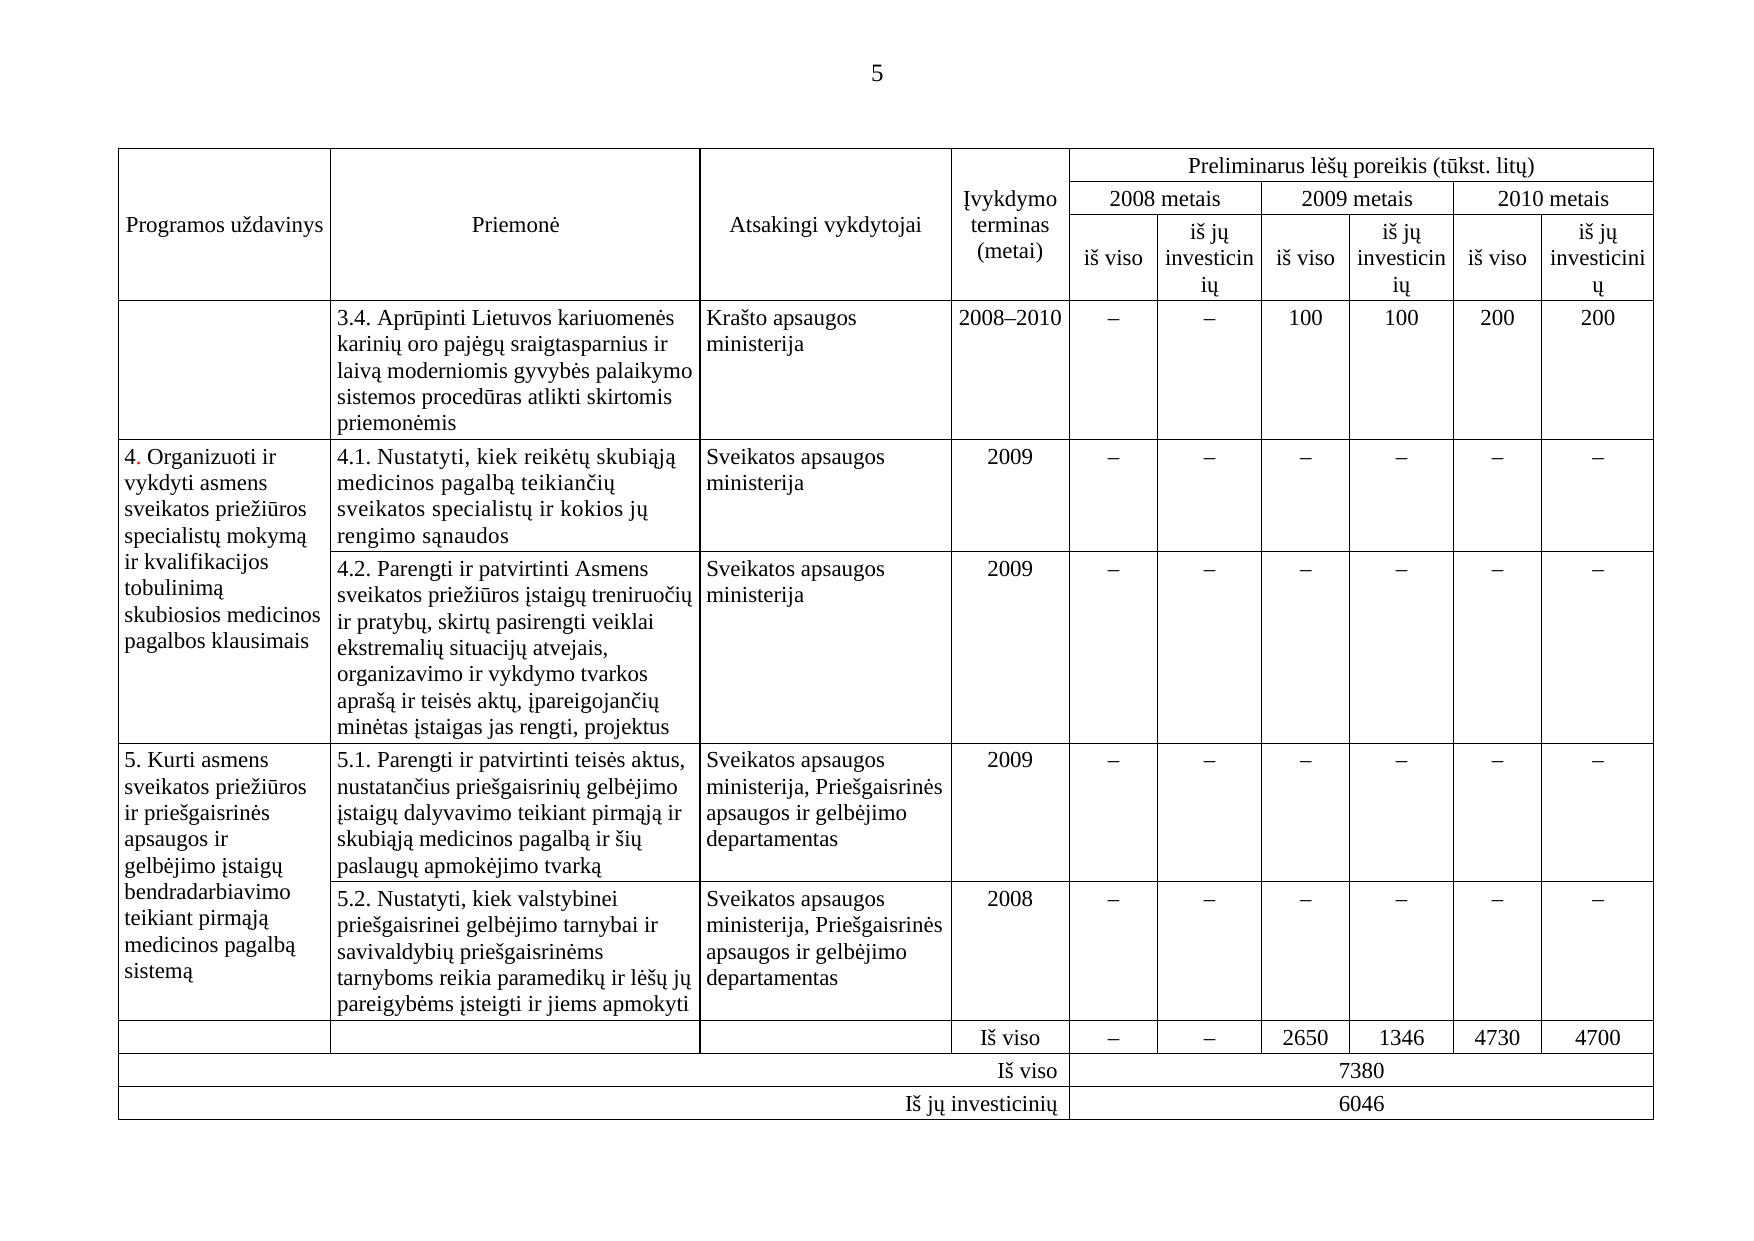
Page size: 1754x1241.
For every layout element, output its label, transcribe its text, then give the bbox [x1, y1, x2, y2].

table_cell – [1350, 440, 1453, 551]
table_cell 7380 [1070, 1054, 1653, 1086]
table_cell [119, 301, 330, 439]
table_cell Sveikatos apsaugos ministerija, Priešgaisrinės apsaugos ir gelbėjimo departamentas [701, 744, 951, 881]
table_cell – [1262, 882, 1349, 1020]
table_cell 200 [1542, 301, 1653, 439]
table_cell – [1262, 440, 1349, 551]
table_cell [701, 1021, 951, 1053]
table_cell – [1542, 744, 1653, 881]
table_header Atsakingi vykdytojai [701, 149, 951, 300]
table_cell iš jų investicinių [1158, 215, 1261, 300]
table_cell iš viso [1070, 215, 1157, 300]
table_cell 4.1. Nustatyti, kiek reikėtų skubiąją medicinos pagalbą teikiančių sveikatos specialistų ir kokios jų rengimo sąnaudos [331, 440, 699, 551]
table_cell 4. Organizuoti ir vykdyti asmens sveikatos priežiūros specialistų mokymą ir kvalifikacijos tobulinimą skubiosios medicinos pagalbos klausimais [119, 440, 330, 742]
table_cell 100 [1350, 301, 1453, 439]
table_cell [331, 1021, 699, 1053]
table_cell – [1350, 744, 1453, 881]
table_cell 4.2. Parengti ir patvirtinti Asmens sveikatos priežiūros įstaigų treniruočių ir pratybų, skirtų pasirengti veiklai ekstremalių situacijų atvejais, organizavimo ir vykdymo tvarkos aprašą ir teisės aktų, įpareigojančių minėtas įstaigas jas rengti, projektus [331, 552, 699, 742]
table_cell [119, 1021, 330, 1053]
table_cell – [1542, 552, 1653, 742]
table_cell 1346 [1350, 1021, 1453, 1053]
table_header Įvykdymo terminas (metai) [952, 149, 1069, 300]
table_cell 5.2. Nustatyti, kiek valstybinei priešgaisrinei gelbėjimo tarnybai ir savivaldybių priešgaisrinėms tarnyboms reikia paramedikų ir lėšų jų pareigybėms įsteigti ir jiems apmokyti [331, 882, 699, 1020]
table_cell 2009 [952, 440, 1069, 551]
table_cell – [1070, 744, 1157, 881]
table_cell – [1454, 744, 1541, 881]
table_cell – [1454, 552, 1541, 742]
table_cell – [1350, 552, 1453, 742]
table_cell – [1542, 440, 1653, 551]
table_cell iš viso [1454, 215, 1541, 300]
table_cell Iš viso [119, 1054, 1069, 1086]
table_cell 100 [1262, 301, 1349, 439]
table_cell 2650 [1262, 1021, 1349, 1053]
table_cell Iš viso [952, 1021, 1069, 1053]
table_cell 3.4. Aprūpinti Lietuvos kariuomenės karinių oro pajėgų sraigtasparnius ir laivą moderniomis gyvybės palaikymo sistemos procedūras atlikti skirtomis priemonėmis [331, 301, 699, 439]
table_cell – [1070, 301, 1157, 439]
table_cell 4700 [1542, 1021, 1653, 1053]
table_header Preliminarus lėšų poreikis (tūkst. litų) [1070, 149, 1653, 181]
table_cell Iš jų investicinių [119, 1087, 1069, 1119]
table_cell – [1454, 882, 1541, 1020]
table_cell iš jų investicinių [1542, 215, 1653, 300]
table_cell 2010 metais [1454, 182, 1653, 214]
table_cell 200 [1454, 301, 1541, 439]
table_cell 4730 [1454, 1021, 1541, 1053]
table_cell – [1158, 1021, 1261, 1053]
table_cell – [1158, 301, 1261, 439]
table_cell – [1070, 882, 1157, 1020]
table_cell – [1070, 552, 1157, 742]
table_cell – [1262, 552, 1349, 742]
table_cell 6046 [1070, 1087, 1653, 1119]
table_cell iš viso [1262, 215, 1349, 300]
table_cell – [1070, 440, 1157, 551]
table_cell Krašto apsaugos ministerija [701, 301, 951, 439]
table_cell – [1158, 882, 1261, 1020]
table_cell Sveikatos apsaugos ministerija, Priešgaisrinės apsaugos ir gelbėjimo departamentas [701, 882, 951, 1020]
table_cell 5.1. Parengti ir patvirtinti teisės aktus, nustatančius priešgaisrinių gelbėjimo įstaigų dalyvavimo teikiant pirmąją ir skubiąją medicinos pagalbą ir šių paslaugų apmokėjimo tvarką [331, 744, 699, 881]
table_header Programos uždavinys [119, 149, 330, 300]
table_cell – [1158, 552, 1261, 742]
table_cell – [1262, 744, 1349, 881]
table_cell iš jų investicinių [1350, 215, 1453, 300]
table_cell 2008–2010 [952, 301, 1069, 439]
table_cell 2009 [952, 744, 1069, 881]
table_cell Sveikatos apsaugos ministerija [701, 552, 951, 742]
table_cell – [1350, 882, 1453, 1020]
table_cell – [1158, 744, 1261, 881]
table_cell – [1070, 1021, 1157, 1053]
table_cell 2008 metais [1070, 182, 1261, 214]
table_cell 5. Kurti asmens sveikatos priežiūros ir priešgaisrinės apsaugos ir gelbėjimo įstaigų bendradarbiavimo teikiant pirmąją medicinos pagalbą sistemą [119, 744, 330, 1020]
table_cell – [1542, 882, 1653, 1020]
table_cell 2008 [952, 882, 1069, 1020]
table_cell 2009 metais [1262, 182, 1453, 214]
table_cell – [1454, 440, 1541, 551]
table_cell – [1158, 440, 1261, 551]
table_cell 2009 [952, 552, 1069, 742]
table_cell Sveikatos apsaugos ministerija [701, 440, 951, 551]
table_header Priemonė [331, 149, 699, 300]
